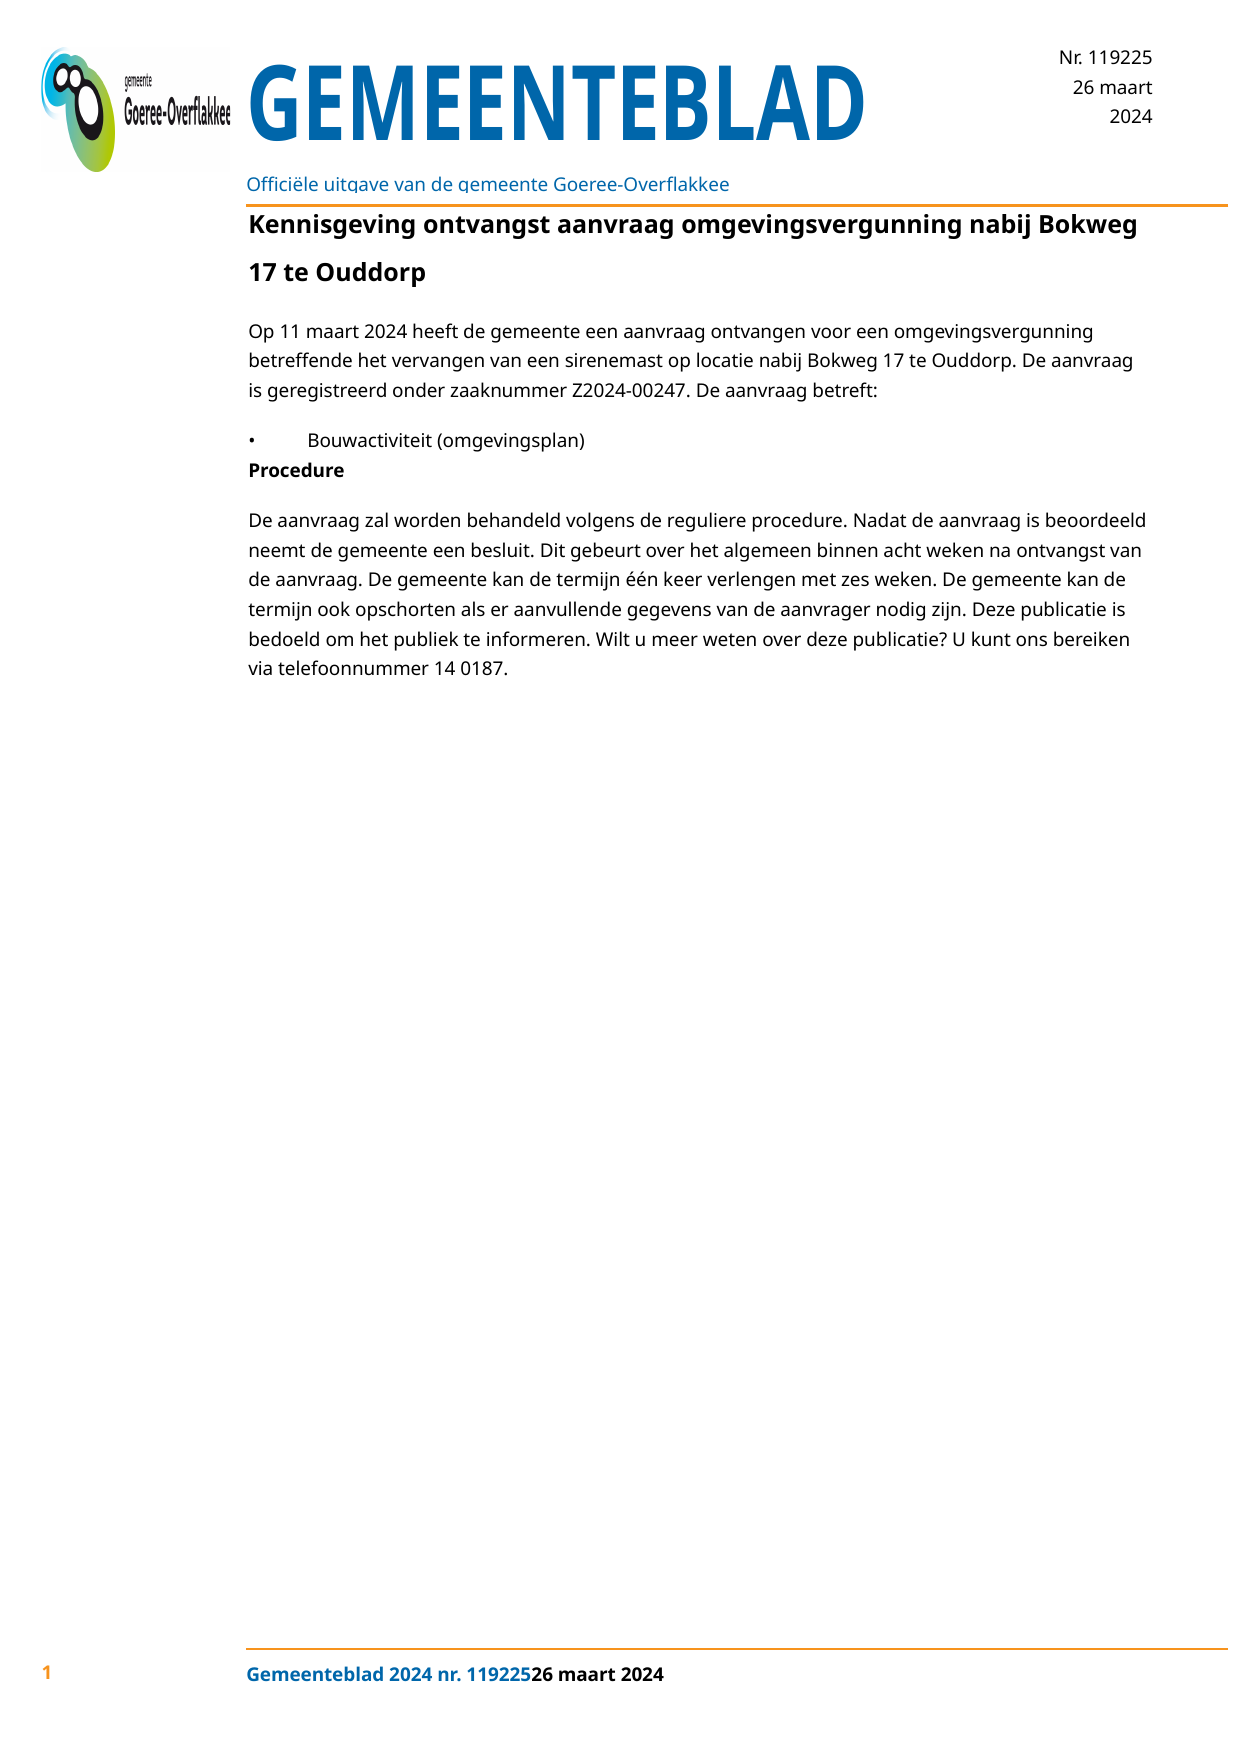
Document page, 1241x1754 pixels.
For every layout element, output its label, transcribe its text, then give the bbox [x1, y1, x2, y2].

text De aanvraag zal worden behandeld volgens de reguliere procedure. Nadat de aanvraag is beoordeeld neemt de gemeente een besluit. Dit gebeurt over het algemeen binnen acht weken na ontvangst van de aanvraag. De gemeente kan de termijn één keer verlengen met zes weken. De gemeente kan de termijn ook opschorten als er aanvullende gegevens van de aanvrager nodig zijn. Deze publicatie is bedoeld om het publiek te informeren. Wilt u meer weten over deze publicatie? U kunt ons bereiken via telefoonnummer 14 0187. [248, 507, 1152, 681]
text Kennisgeving ontvangst aanvraag omgevingsvergunning nabij Bokweg 17 te Ouddorp [248, 207, 1152, 288]
text Op 11 maart 2024 heeft de gemeente een aanvraag ontvangen voor een omgevingsvergunning betreffende het vervangen van een sirenemast op locatie nabij Bokweg 17 te Ouddorp. De aanvraag is geregistreerd onder zaaknummer Z2024-00247. De aanvraag betreft: [248, 318, 1152, 403]
picture [41, 47, 231, 172]
list Bouwactiviteit (omgevingsplan) [248, 427, 1152, 453]
text Procedure [248, 457, 1152, 483]
